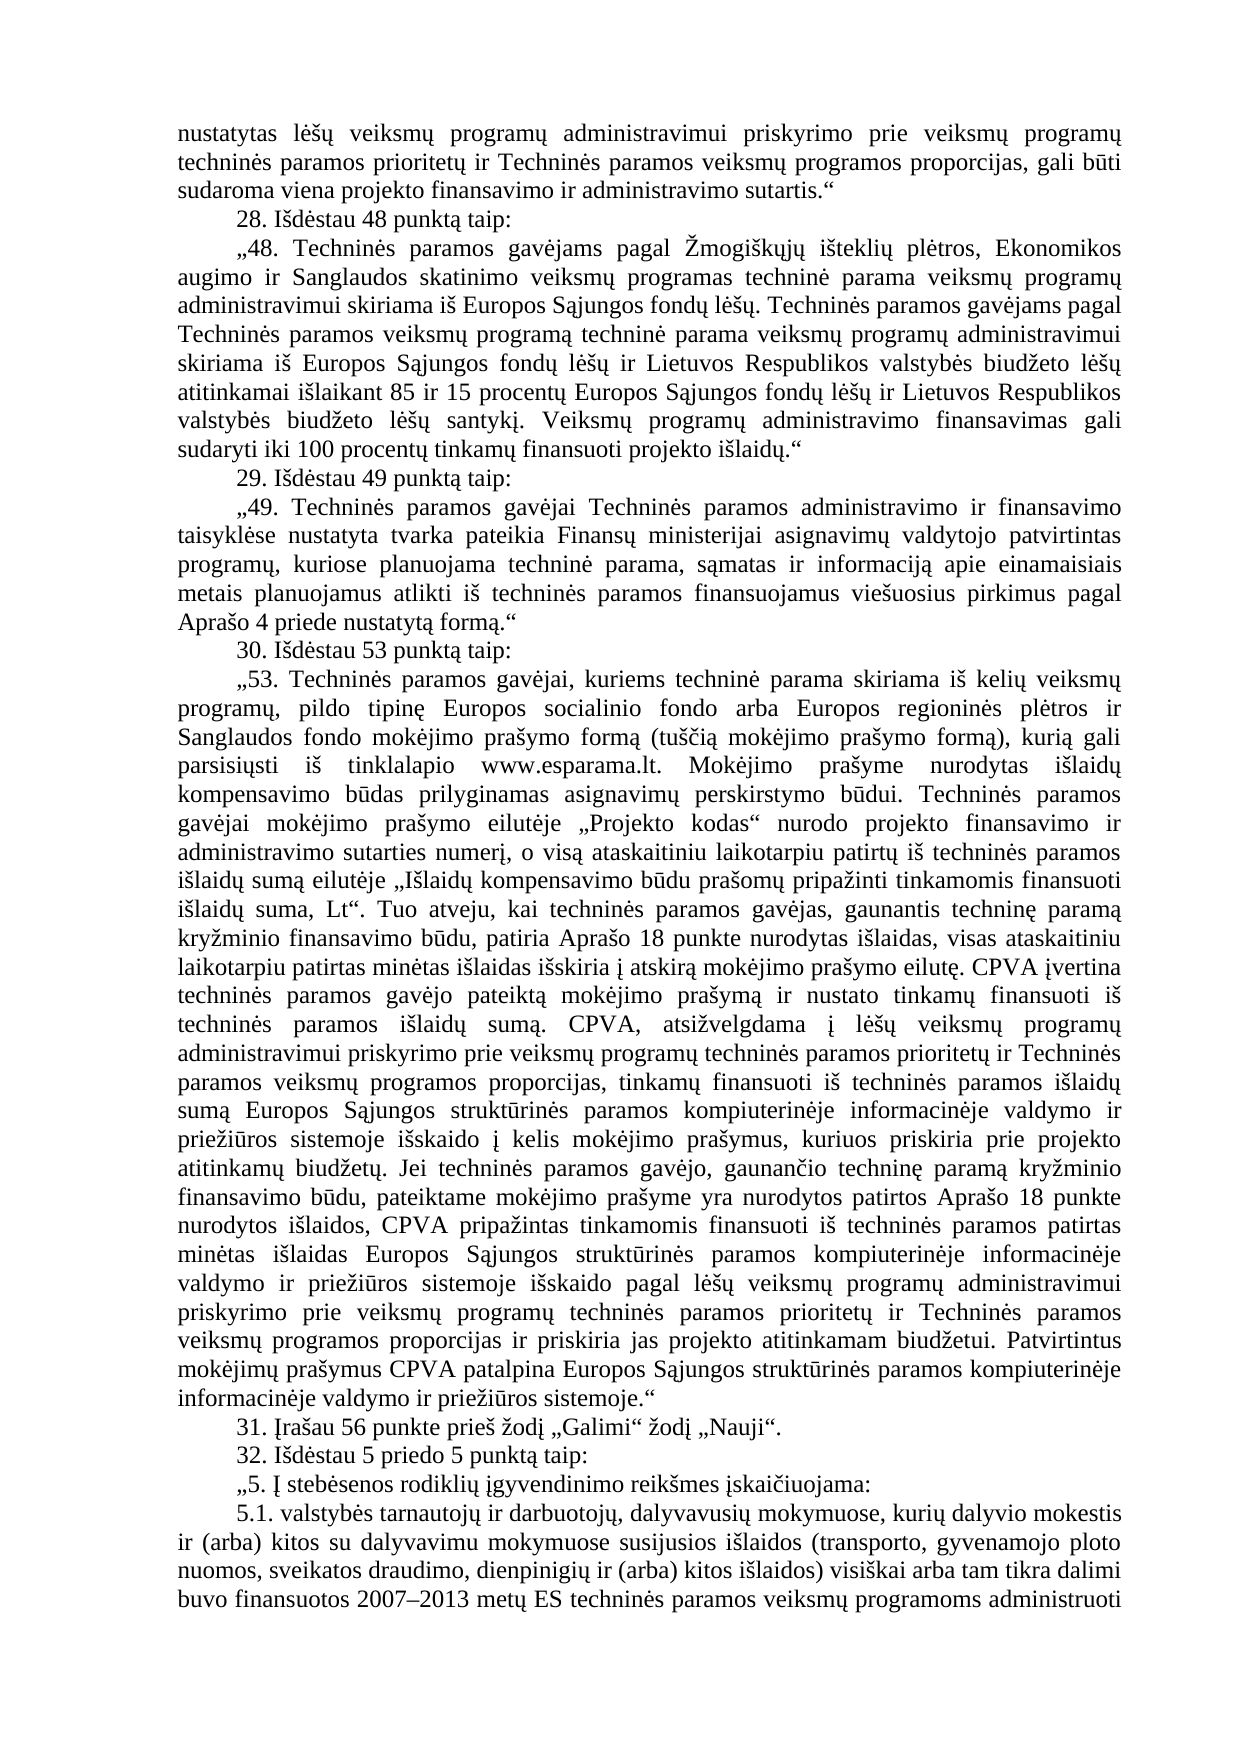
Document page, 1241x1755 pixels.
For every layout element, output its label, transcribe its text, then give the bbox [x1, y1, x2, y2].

text 30. Išdėstau 53 punktą taip: [177, 636, 1122, 664]
text „48. Techninės paramos gavėjams pagal Žmogiškųjų išteklių plėtros, Ekonomikos augimo ir Sanglaudos skatinimo veiksmų programas techninė parama veiksmų programų administravimui skiriama iš Europos Sąjungos fondų lėšų. Techninės paramos gavėjams pagal Techninės paramos veiksmų programą techninė parama veiksmų programų administravimui skiriama iš Europos Sąjungos fondų lėšų ir Lietuvos Respublikos valstybės biudžeto lėšų atitinkamai išlaikant 85 ir 15 procentų Europos Sąjungos fondų lėšų ir Lietuvos Respublikos valstybės biudžeto lėšų santykį. Veiksmų programų administravimo finansavimas gali sudaryti iki 100 procentų tinkamų finansuoti projekto išlaidų.“ [177, 233, 1122, 463]
text 5.1. valstybės tarnautojų ir darbuotojų, dalyvavusių mokymuose, kurių dalyvio mokestis ir (arba) kitos su dalyvavimu mokymuose susijusios išlaidos (transporto, gyvenamojo ploto nuomos, sveikatos draudimo, dienpinigių ir (arba) kitos išlaidos) visiškai arba tam tikra dalimi buvo finansuotos 2007–2013 metų ES techninės paramos veiksmų programoms administruoti [177, 1498, 1122, 1613]
text 28. Išdėstau 48 punktą taip: [177, 204, 1122, 233]
text 31. Įrašau 56 punkte prieš žodį „Galimi“ žodį „Nauji“. [177, 1412, 1122, 1441]
text nustatytas lėšų veiksmų programų administravimui priskyrimo prie veiksmų programų techninės paramos prioritetų ir Techninės paramos veiksmų programos proporcijas, gali būti sudaroma viena projekto finansavimo ir administravimo sutartis.“ [177, 118, 1122, 204]
text „49. Techninės paramos gavėjai Techninės paramos administravimo ir finansavimo taisyklėse nustatyta tvarka pateikia Finansų ministerijai asignavimų valdytojo patvirtintas programų, kuriose planuojama techninė parama, sąmatas ir informaciją apie einamaisiais metais planuojamus atlikti iš techninės paramos finansuojamus viešuosius pirkimus pagal Aprašo 4 priede nustatytą formą.“ [177, 492, 1122, 636]
text 29. Išdėstau 49 punktą taip: [177, 463, 1122, 492]
text 32. Išdėstau 5 priedo 5 punktą taip: [177, 1441, 1122, 1469]
text „53. Techninės paramos gavėjai, kuriems techninė parama skiriama iš kelių veiksmų programų, pildo tipinę Europos socialinio fondo arba Europos regioninės plėtros ir Sanglaudos fondo mokėjimo prašymo formą (tuščią mokėjimo prašymo formą), kurią gali parsisiųsti iš tinklalapio www.esparama.lt. Mokėjimo prašyme nurodytas išlaidų kompensavimo būdas prilyginamas asignavimų perskirstymo būdui. Techninės paramos gavėjai mokėjimo prašymo eilutėje „Projekto kodas“ nurodo projekto finansavimo ir administravimo sutarties numerį, o visą ataskaitiniu laikotarpiu patirtų iš techninės paramos išlaidų sumą eilutėje „Išlaidų kompensavimo būdu prašomų pripažinti tinkamomis finansuoti išlaidų suma, Lt“. Tuo atveju, kai techninės paramos gavėjas, gaunantis techninę paramą kryžminio finansavimo būdu, patiria Aprašo 18 punkte nurodytas išlaidas, visas ataskaitiniu laikotarpiu patirtas minėtas išlaidas išskiria į atskirą mokėjimo prašymo eilutę. CPVA įvertina techninės paramos gavėjo pateiktą mokėjimo prašymą ir nustato tinkamų finansuoti iš techninės paramos išlaidų sumą. CPVA, atsižvelgdama į lėšų veiksmų programų administravimui priskyrimo prie veiksmų programų techninės paramos prioritetų ir Techninės paramos veiksmų programos proporcijas, tinkamų finansuoti iš techninės paramos išlaidų sumą Europos Sąjungos struktūrinės paramos kompiuterinėje informacinėje valdymo ir priežiūros sistemoje išskaido į kelis mokėjimo prašymus, kuriuos priskiria prie projekto atitinkamų biudžetų. Jei techninės paramos gavėjo, gaunančio techninę paramą kryžminio finansavimo būdu, pateiktame mokėjimo prašyme yra nurodytos patirtos Aprašo 18 punkte nurodytos išlaidos, CPVA pripažintas tinkamomis finansuoti iš techninės paramos patirtas minėtas išlaidas Europos Sąjungos struktūrinės paramos kompiuterinėje informacinėje valdymo ir priežiūros sistemoje išskaido pagal lėšų veiksmų programų administravimui priskyrimo prie veiksmų programų techninės paramos prioritetų ir Techninės paramos veiksmų programos proporcijas ir priskiria jas projekto atitinkamam biudžetui. Patvirtintus mokėjimų prašymus CPVA patalpina Europos Sąjungos struktūrinės paramos kompiuterinėje informacinėje valdymo ir priežiūros sistemoje.“ [177, 664, 1122, 1412]
text „5. Į stebėsenos rodiklių įgyvendinimo reikšmes įskaičiuojama: [177, 1469, 1122, 1498]
